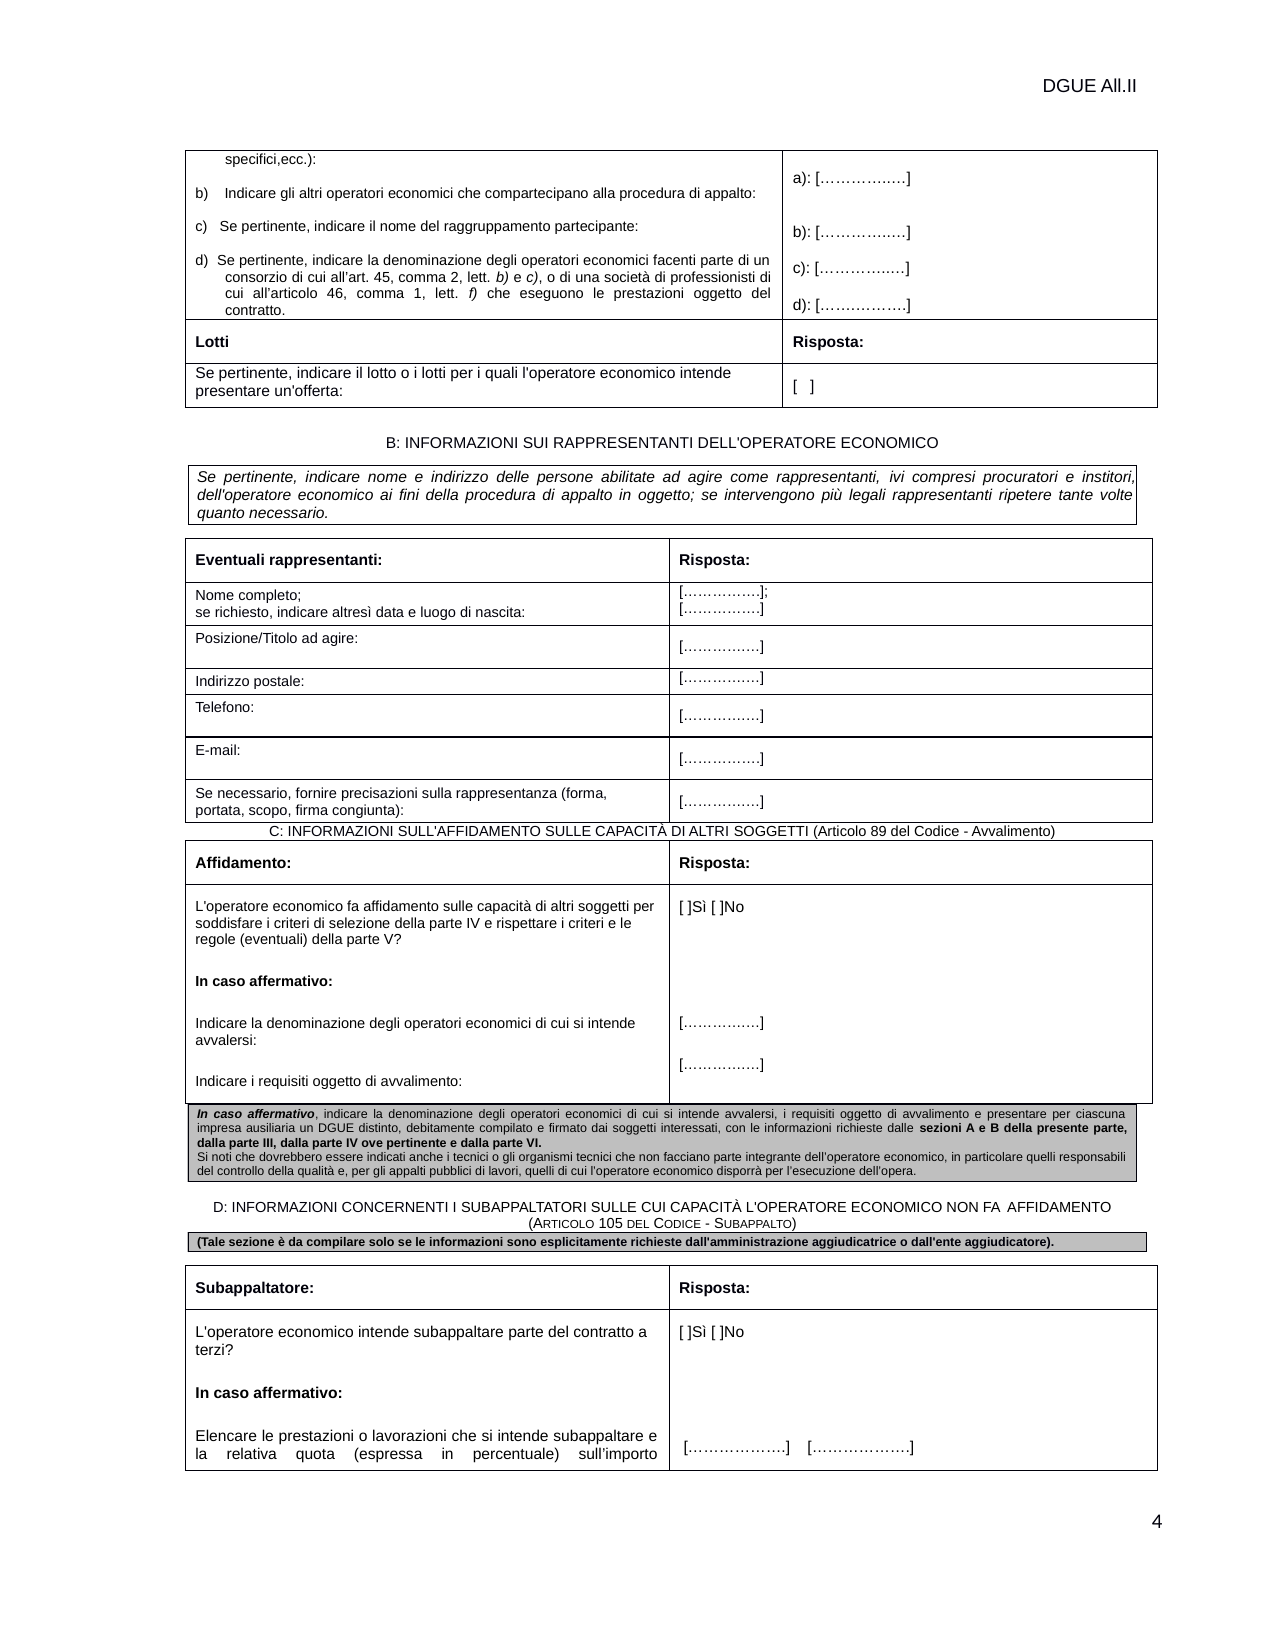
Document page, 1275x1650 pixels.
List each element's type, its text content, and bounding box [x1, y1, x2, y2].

title D: Informazioni concernenti i subappaltatori sulle cui capacità l'operatore economico non fa affidamento (Articolo 105 del Codice - Subappalto) [187, 1198, 1137, 1232]
table_header Risposta: [670, 841, 1152, 884]
table_cell [ ]Sì [ ]No [………….…] [………….…] [670, 885, 1152, 1102]
table_cell [………….…] [670, 695, 1152, 736]
table_header Risposta: [670, 539, 1152, 582]
table_cell Telefono: [186, 695, 669, 736]
title (Tale sezione è da compilare solo se le informazioni sono esplicitamente richieste dall'amministrazione aggiudicatrice o dall'ente aggiudicatore). [189, 1233, 1146, 1251]
table_header Affidamento: [186, 841, 669, 884]
table_cell [………….…] [670, 780, 1152, 822]
table_header Eventuali rappresentanti: [186, 539, 669, 582]
table_cell Se pertinente, indicare il lotto o i lotti per i quali l'operatore economico intende presentare un'offerta: [186, 364, 782, 407]
table_cell Lotti [186, 320, 782, 363]
text In caso affermativo, indicare la denominazione degli operatori economici di cui si intende avvalersi, i requisiti oggetto di avvalimento e presentare per ciascuna impresa ausiliaria un DGUE distinto, debitamente compilato e firmato dai soggetti interessati, con le informazioni richieste dalle sezioni A e B della presente parte, dalla parte III, dalla parte IV ove pertinente e dalla parte VI. [189, 1105, 1136, 1147]
table_cell Posizione/Titolo ad agire: [186, 626, 669, 667]
table_cell Risposta: [783, 320, 1157, 363]
title B: Informazioni sui rappresentanti dell'operatore economico [187, 434, 1137, 452]
table_cell L'operatore economico intende subappaltare parte del contratto a terzi? In caso affermativo: Elencare le prestazioni o lavorazioni che si intende subappaltare e la relativa quota (espressa in percentuale) sull’importo [186, 1310, 669, 1470]
table_cell […………….] [670, 738, 1152, 779]
table_cell [ ] [783, 364, 1157, 407]
table_cell Nome completo; se richiesto, indicare altresì data e luogo di nascita: [186, 583, 669, 624]
table_cell specifici,ecc.): b) Indicare gli altri operatori economici che compartecipano alla procedura di appalto: c) Se pertinente, indicare il nome del raggruppamento partecipante: d) Se pertinente, indicare la denominazione degli operatori economici facenti parte di un consorzio di cui all’art. 45, comma 2, lett. b) e c), o di una società di professionisti di cui all’articolo 46, comma 1, lett. f) che eseguono le prestazioni oggetto del contratto. [186, 151, 782, 319]
table_cell […………….]; […………….] [670, 583, 1152, 624]
table_cell L'operatore economico fa affidamento sulle capacità di altri soggetti per soddisfare i criteri di selezione della parte IV e rispettare i criteri e le regole (eventuali) della parte V? In caso affermativo: Indicare la denominazione degli operatori economici di cui si intende avvalersi: Indicare i requisiti oggetto di avvalimento: [186, 885, 669, 1102]
table_cell [………….…] [670, 669, 1152, 693]
table_cell E-mail: [186, 738, 669, 779]
table_header Subappaltatore: [186, 1266, 669, 1309]
table_cell Se necessario, fornire precisazioni sulla rappresentanza (forma, portata, scopo, firma congiunta): [186, 780, 669, 822]
table_cell [………….…] [670, 626, 1152, 667]
text Si noti che dovrebbero essere indicati anche i tecnici o gli organismi tecnici che non facciano parte integrante dell’operatore economico, in particolare quelli responsabili del controllo della qualità e, per gli appalti pubblici di lavori, quelli di cui l’operatore economico disporrà per l’esecuzione dell’opera. [189, 1147, 1136, 1181]
table_header Risposta: [670, 1266, 1157, 1309]
title C: Informazioni sull'affidamento SULLE Capacità di altri soggetti (Articolo 89 del Codice - Avvalimento) [187, 823, 1137, 840]
text Se pertinente, indicare nome e indirizzo delle persone abilitate ad agire come rappresentanti, ivi compresi procuratori e institori, dell'operatore economico ai fini della procedura di appalto in oggetto; se intervengono più legali rappresentanti ripetere tante volte quanto necessario. [189, 466, 1136, 524]
table_cell a): […………..…] b): […………..…] c): […………..…] d): […….……….] [783, 151, 1157, 319]
table_cell [ ]Sì [ ]No [……………….] [……………….] [670, 1310, 1157, 1470]
table_cell Indirizzo postale: [186, 669, 669, 693]
